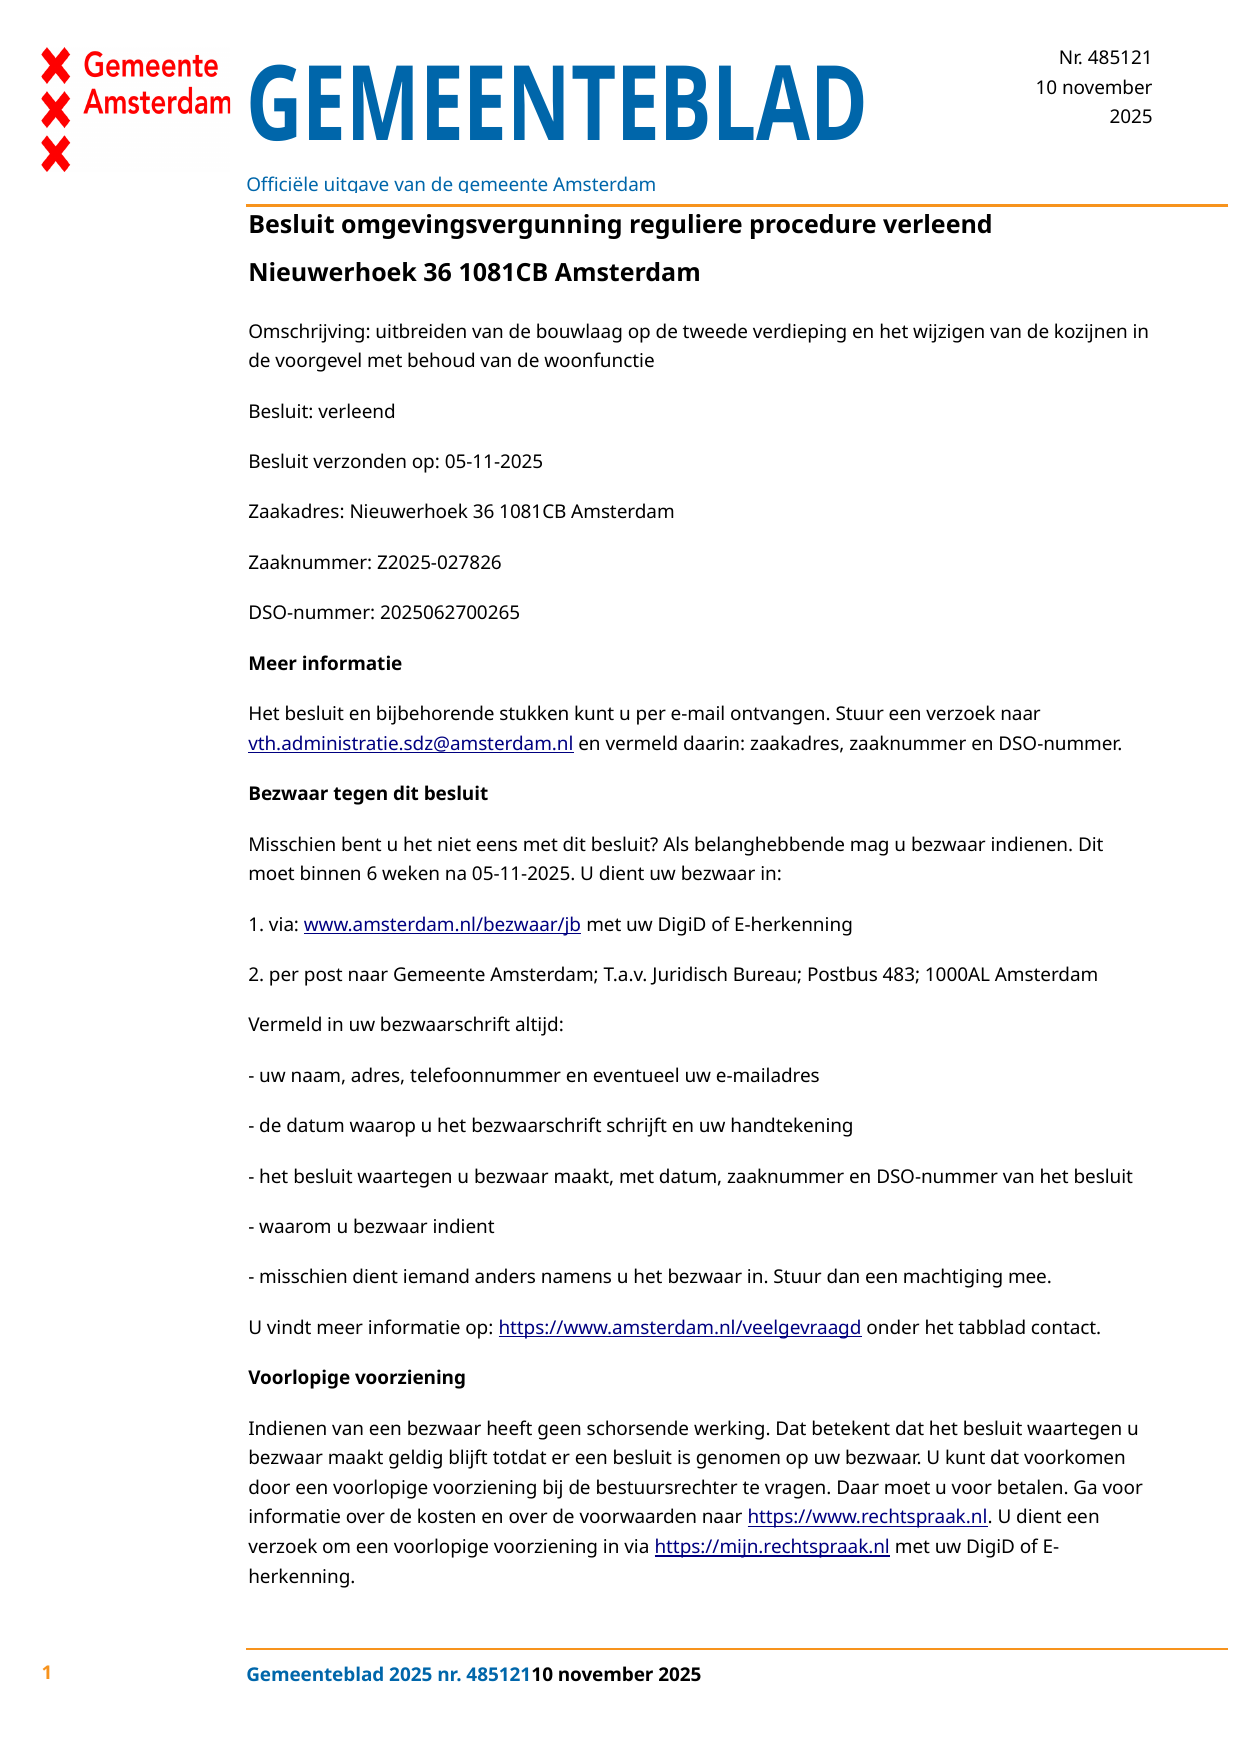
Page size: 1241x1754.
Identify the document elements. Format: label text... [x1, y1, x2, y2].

text U vindt meer informatie op: https://www.amsterdam.nl/veelgevraagd onder het tabblad contact. [248, 1314, 1152, 1340]
text DSO-nummer: 2025062700265 [248, 599, 1152, 625]
text - misschien dient iemand anders namens u het bezwaar in. Stuur dan een machtiging mee. [248, 1264, 1152, 1289]
text Besluit verzonden op: 05-11-2025 [248, 448, 1152, 474]
text - de datum waarop u het bezwaarschrift schrijft en uw handtekening [248, 1112, 1152, 1138]
text 1. via: www.amsterdam.nl/bezwaar/jb met uw DigiD of E-herkenning [248, 911, 1152, 937]
text - het besluit waartegen u bezwaar maakt, met datum, zaaknummer en DSO-nummer van het besluit [248, 1163, 1152, 1189]
text 2. per post naar Gemeente Amsterdam; T.a.v. Juridisch Bureau; Postbus 483; 1000AL Amsterdam [248, 961, 1152, 987]
text Omschrijving: uitbreiden van de bouwlaag op de tweede verdieping en het wijzigen van de kozijnen in de voorgevel met behoud van de woonfunctie [248, 318, 1152, 373]
picture [41, 47, 231, 172]
text Besluit: verleend [248, 398, 1152, 424]
text Indienen van een bezwaar heeft geen schorsende werking. Dat betekent dat het besluit waartegen u bezwaar maakt geldig blijft totdat er een besluit is genomen op uw bezwaar. U kunt dat voorkomen door een voorlopige voorziening bij de bestuursrechter te vragen. Daar moet u voor betalen. Ga voor informatie over de kosten en over de voorwaarden naar https://www.rechtspraak.nl. U dient een verzoek om een voorlopige voorziening in via https://mijn.rechtspraak.nl met uw DigiD of E-herkenning. [248, 1415, 1152, 1589]
text Besluit omgevingsvergunning reguliere procedure verleend Nieuwerhoek 36 1081CB Amsterdam [248, 207, 1152, 288]
text Meer informatie [248, 650, 1152, 676]
text Zaakadres: Nieuwerhoek 36 1081CB Amsterdam [248, 499, 1152, 524]
text - uw naam, adres, telefoonnummer en eventueel uw e-mailadres [248, 1062, 1152, 1088]
text Het besluit en bijbehorende stukken kunt u per e-mail ontvangen. Stuur een verzoek naar vth.administratie.sdz@amsterdam.nl en vermeld daarin: zaakadres, zaaknummer en DSO-nummer. [248, 700, 1152, 756]
text Misschien bent u het niet eens met dit besluit? Als belanghebbende mag u bezwaar indienen. Dit moet binnen 6 weken na 05-11-2025. U dient uw bezwaar in: [248, 831, 1152, 886]
text Voorlopige voorziening [248, 1364, 1152, 1390]
text - waarom u bezwaar indient [248, 1213, 1152, 1239]
text Zaaknummer: Z2025-027826 [248, 549, 1152, 575]
text Bezwaar tegen dit besluit [248, 780, 1152, 806]
text Vermeld in uw bezwaarschrift altijd: [248, 1012, 1152, 1037]
